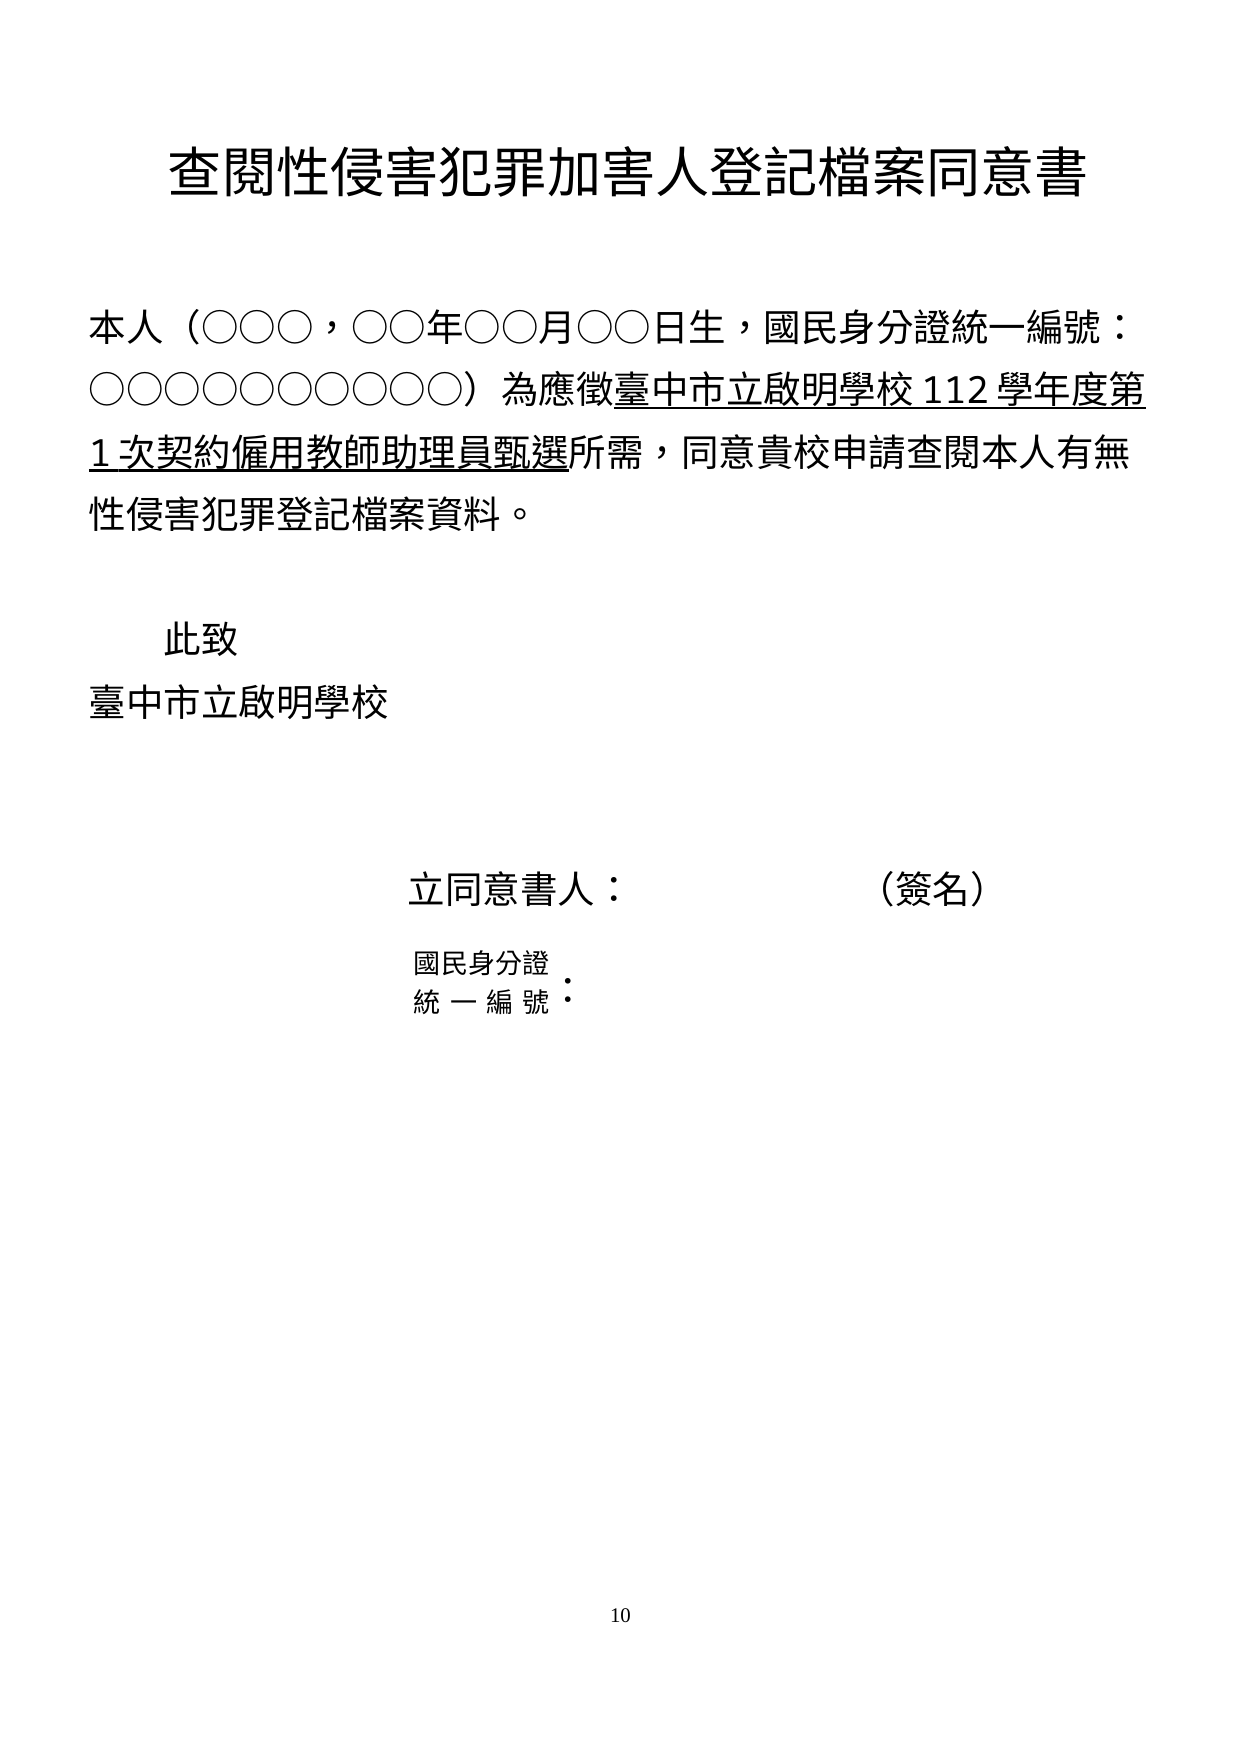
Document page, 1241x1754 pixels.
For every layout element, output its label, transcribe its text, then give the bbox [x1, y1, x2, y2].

text 國民身分證統一編號： [89, 908, 1152, 1033]
text 本人（○○○，○○年○○月○○日生，國民身分證統一編號：○○○○○○○○○○）為應徵臺中市立啟明學校112學年度第1次契約僱用教師助理員甄選所需，同意貴校申請查閱本人有無性侵害犯罪登記檔案資料。 [89, 283, 1152, 533]
text 臺中市立啟明學校 [89, 658, 1152, 721]
text 立同意書人： （簽名） [89, 846, 1152, 908]
text 此致 [89, 596, 1152, 658]
text 查閱性侵害犯罪加害人登記檔案同意書 [89, 96, 1168, 221]
